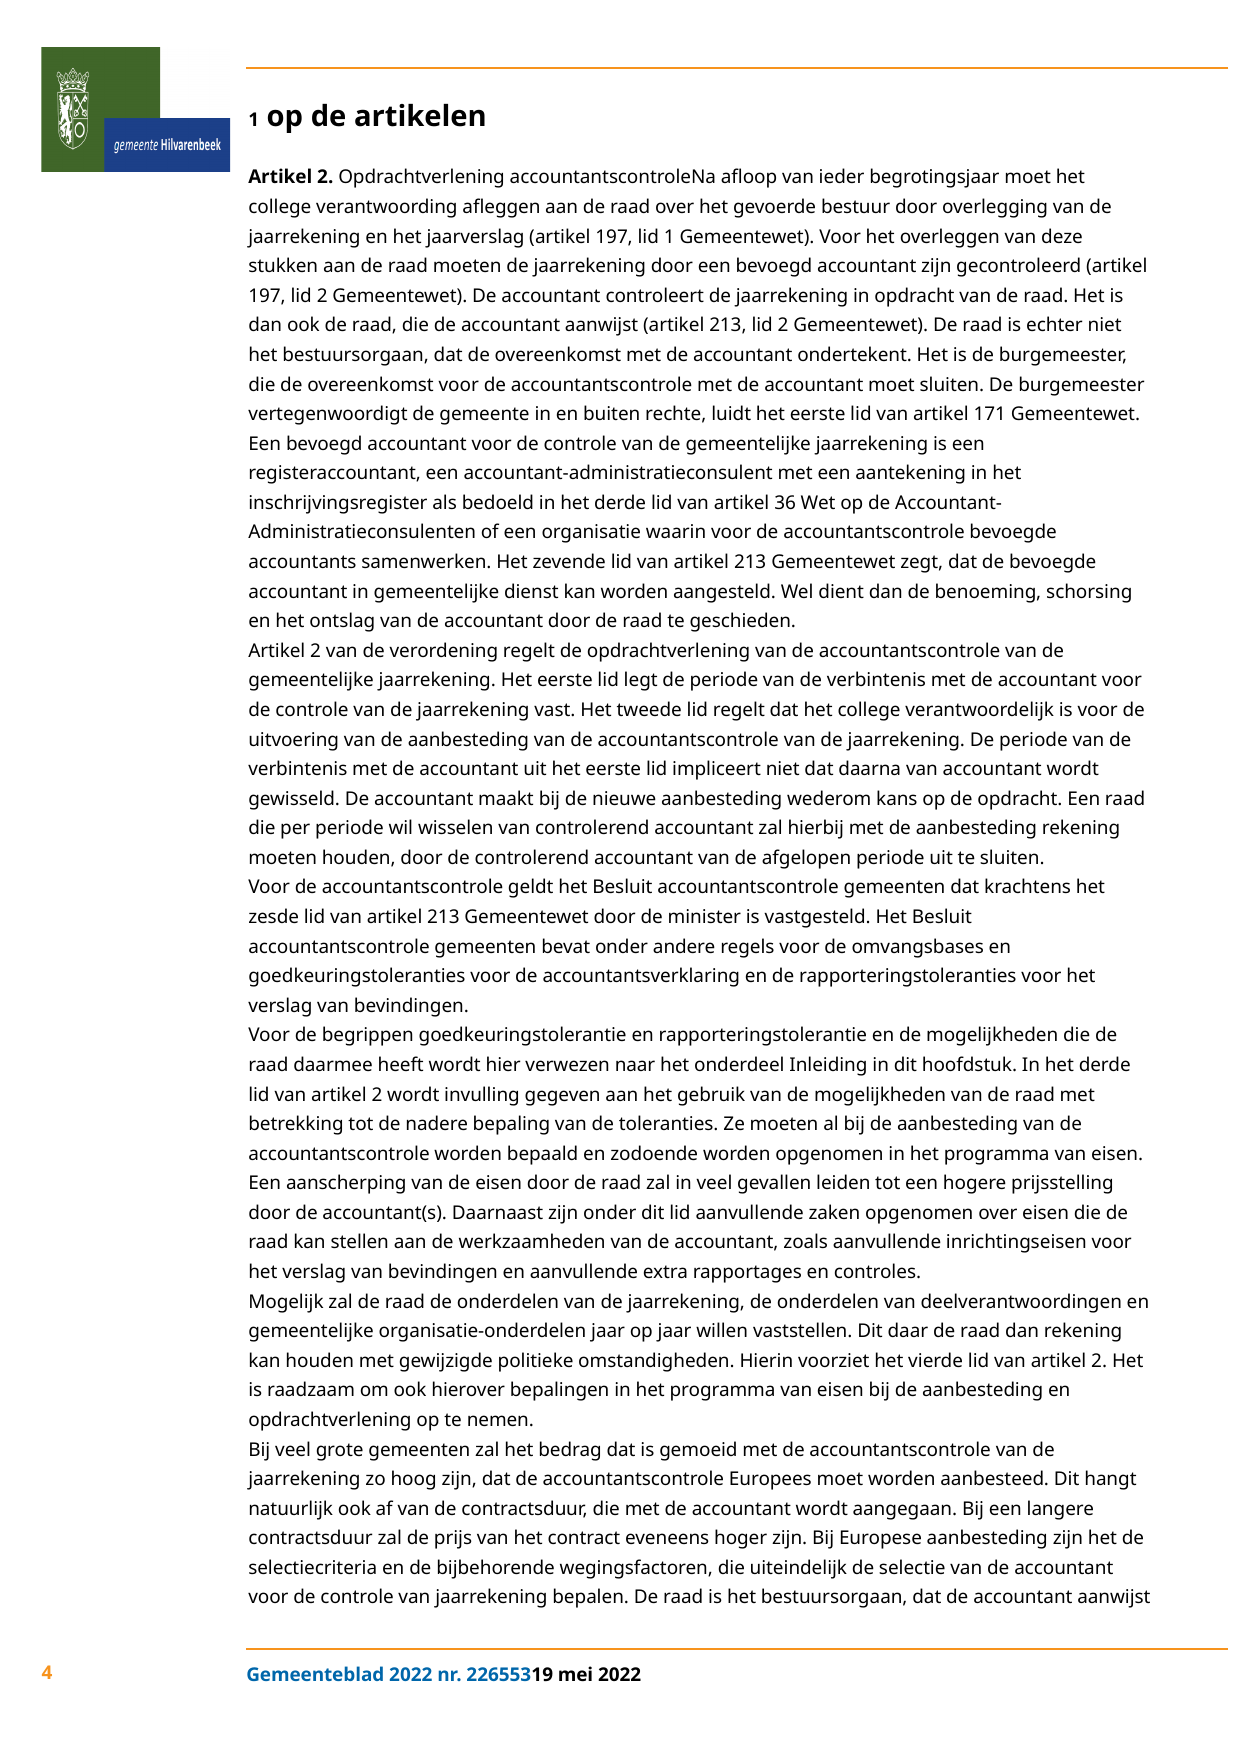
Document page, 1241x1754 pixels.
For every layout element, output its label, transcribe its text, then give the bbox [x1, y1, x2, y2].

text 1 op de artikelen [248, 95, 1152, 134]
text Voor de accountantscontrole geldt het Besluit accountantscontrole gemeenten dat krachtens het zesde lid van artikel 213 Gemeentewet door de minister is vastgesteld. Het Besluit accountantscontrole gemeenten bevat onder andere regels voor de omvangsbases en goedkeuringstoleranties voor de accountantsverklaring en de rapporteringstoleranties voor het verslag van bevindingen. [248, 874, 1152, 1018]
text Artikel 2. Opdrachtverlening accountantscontroleNa afloop van ieder begrotingsjaar moet het college verantwoording afleggen aan de raad over het gevoerde bestuur door overlegging van de jaarrekening en het jaarverslag (artikel 197, lid 1 Gemeentewet). Voor het overleggen van deze stukken aan de raad moeten de jaarrekening door een bevoegd accountant zijn gecontroleerd (artikel 197, lid 2 Gemeentewet). De accountant controleert de jaarrekening in opdracht van de raad. Het is dan ook de raad, die de accountant aanwijst (artikel 213, lid 2 Gemeentewet). De raad is echter niet het bestuursorgaan, dat de overeenkomst met de accountant ondertekent. Het is de burgemeester, die de overeenkomst voor de accountantscontrole met de accountant moet sluiten. De burgemeester vertegenwoordigt de gemeente in en buiten rechte, luidt het eerste lid van artikel 171 Gemeentewet. [248, 164, 1152, 426]
picture [41, 47, 231, 172]
text Artikel 2 van de verordening regelt de opdrachtverlening van de accountantscontrole van de gemeentelijke jaarrekening. Het eerste lid legt de periode van de verbintenis met de accountant voor de controle van de jaarrekening vast. Het tweede lid regelt dat het college verantwoordelijk is voor de uitvoering van de aanbesteding van de accountantscontrole van de jaarrekening. De periode van de verbintenis met de accountant uit het eerste lid impliceert niet dat daarna van accountant wordt gewisseld. De accountant maakt bij de nieuwe aanbesteding wederom kans op de opdracht. Een raad die per periode wil wisselen van controlerend accountant zal hierbij met de aanbesteding rekening moeten houden, door de controlerend accountant van de afgelopen periode uit te sluiten. [248, 637, 1152, 870]
text Een bevoegd accountant voor de controle van de gemeentelijke jaarrekening is een registeraccountant, een accountant-administratieconsulent met een aantekening in het inschrijvingsregister als bedoeld in het derde lid van artikel 36 Wet op de Accountant-Administratieconsulenten of een organisatie waarin voor de accountantscontrole bevoegde accountants samenwerken. Het zevende lid van artikel 213 Gemeentewet zegt, dat de bevoegde accountant in gemeentelijke dienst kan worden aangesteld. Wel dient dan de benoeming, schorsing en het ontslag van de accountant door de raad te geschieden. [248, 430, 1152, 633]
text Bij veel grote gemeenten zal het bedrag dat is gemoeid met de accountantscontrole van de jaarrekening zo hoog zijn, dat de accountantscontrole Europees moet worden aanbesteed. Dit hangt natuurlijk ook af van de contractsduur, die met de accountant wordt aangegaan. Bij een langere contractsduur zal de prijs van het contract eveneens hoger zijn. Bij Europese aanbesteding zijn het de selectiecriteria en de bijbehorende wegingsfactoren, die uiteindelijk de selectie van de accountant voor de controle van jaarrekening bepalen. De raad is het bestuursorgaan, dat de accountant aanwijst [248, 1436, 1152, 1609]
text Mogelijk zal de raad de onderdelen van de jaarrekening, de onderdelen van deelverantwoordingen en gemeentelijke organisatie-onderdelen jaar op jaar willen vaststellen. Dit daar de raad dan rekening kan houden met gewijzigde politieke omstandigheden. Hierin voorziet het vierde lid van artikel 2. Het is raadzaam om ook hierover bepalingen in het programma van eisen bij de aanbesteding en opdrachtverlening op te nemen. [248, 1288, 1152, 1432]
text Voor de begrippen goedkeuringstolerantie en rapporteringstolerantie en de mogelijkheden die de raad daarmee heeft wordt hier verwezen naar het onderdeel Inleiding in dit hoofdstuk. In het derde lid van artikel 2 wordt invulling gegeven aan het gebruik van de mogelijkheden van de raad met betrekking tot de nadere bepaling van de toleranties. Ze moeten al bij de aanbesteding van de accountantscontrole worden bepaald en zodoende worden opgenomen in het programma van eisen. Een aanscherping van de eisen door de raad zal in veel gevallen leiden tot een hogere prijsstelling door de accountant(s). Daarnaast zijn onder dit lid aanvullende zaken opgenomen over eisen die de raad kan stellen aan de werkzaamheden van de accountant, zoals aanvullende inrichtingseisen voor het verslag van bevindingen en aanvullende extra rapportages en controles. [248, 1022, 1152, 1284]
